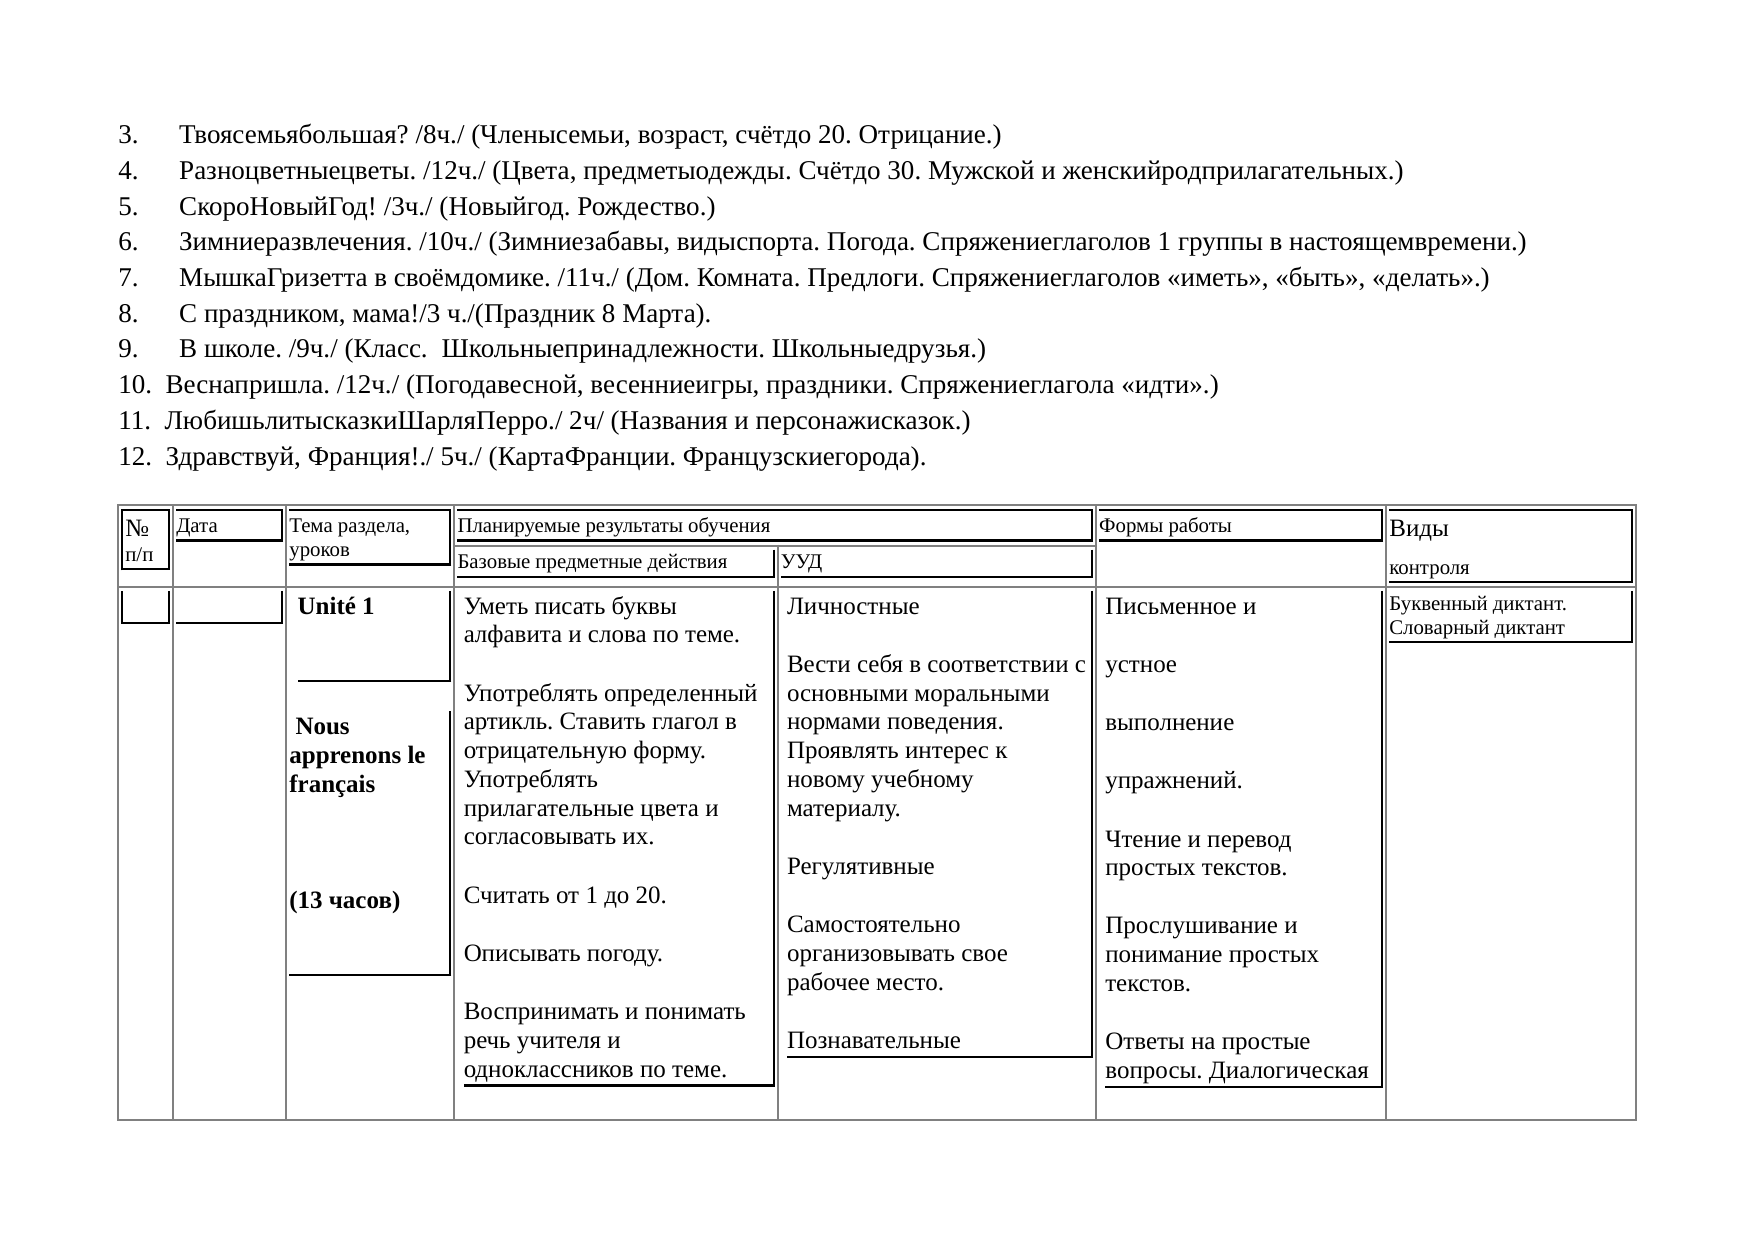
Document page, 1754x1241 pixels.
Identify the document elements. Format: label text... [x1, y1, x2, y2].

table_cell Письменное и устное выполнение упражнений. Чтение и перевод простых текстов. Прослушивание и понимание простых текстов. Ответы на простые вопросы. Диалогическая [1097, 588, 1385, 1119]
text 10. Веснапришла. /12ч./ (Погодавесной, весенниеигры, праздники. Спряжениеглагола «идти».) [118, 368, 1636, 399]
text 8. С праздником, мама!/3 ч./(Праздник 8 Марта). [118, 297, 1636, 328]
table_header Формы работы [1097, 506, 1385, 586]
text 6. Зимниеразвлечения. /10ч./ (Зимниезабавы, видыспорта. Погода. Спряжениеглаголов 1 группы в настоящемвремени.) [118, 225, 1636, 256]
text 4. Разноцветныецветы. /12ч./ (Цвета, предметыодежды. Счётдо 30. Мужской и женскийродприлагательных.) [118, 154, 1636, 185]
table_cell [119, 588, 172, 1119]
table_cell УУД [779, 547, 1095, 586]
table_header Дата [174, 506, 285, 586]
table_header Тема раздела, уроков [287, 506, 453, 586]
text 9. В школе. /9ч./ (Класс. Школьныепринадлежности. Школьныедрузья.) [118, 332, 1636, 364]
text 11. ЛюбишьлитысказкиШарляПерро./ 2ч/ (Названия и персонажисказок.) [118, 404, 1636, 435]
table_cell Unité 1 Nous apprenons le français (13 часов) [287, 588, 453, 1119]
text 7. МышкаГризетта в своёмдомике. /11ч./ (Дом. Комната. Предлоги. Спряжениеглаголов «иметь», «быть», «делать».) [118, 261, 1636, 292]
table_header Планируемые результаты обучения [455, 506, 1095, 544]
text 5. СкороНовыйГод! /3ч./ (Новыйгод. Рождество.) [118, 189, 1636, 221]
table_cell Уметь писать буквы алфавита и слова по теме. Употреблять определенный артикль. Ставить глагол в отрицательную форму. Употреблять прилагательные цвета и согласовывать их. Считать от 1 до 20. Описывать погоду. Воспринимать и понимать речь учителя и одноклассников по теме. [455, 588, 777, 1119]
table_cell Буквенный диктант. Словарный диктант [1387, 588, 1635, 1119]
text 3. Твоясемьябольшая? /8ч./ (Членысемьи, возраст, счётдо 20. Отрицание.) [118, 118, 1636, 149]
text 12. Здравствуй, Франция!./ 5ч./ (КартаФранции. Французскиегорода). [118, 440, 1636, 471]
table_cell Базовые предметные действия [455, 547, 777, 586]
table_cell [174, 588, 285, 1119]
table_header Виды контроля [1387, 506, 1635, 586]
table_header № п/п [119, 506, 172, 586]
table_cell Личностные Вести себя в соответствии с основными моральными нормами поведения. Проявлять интерес к новому учебному материалу. Регулятивные Самостоятельно организовывать свое рабочее место. Познавательные [779, 588, 1095, 1119]
